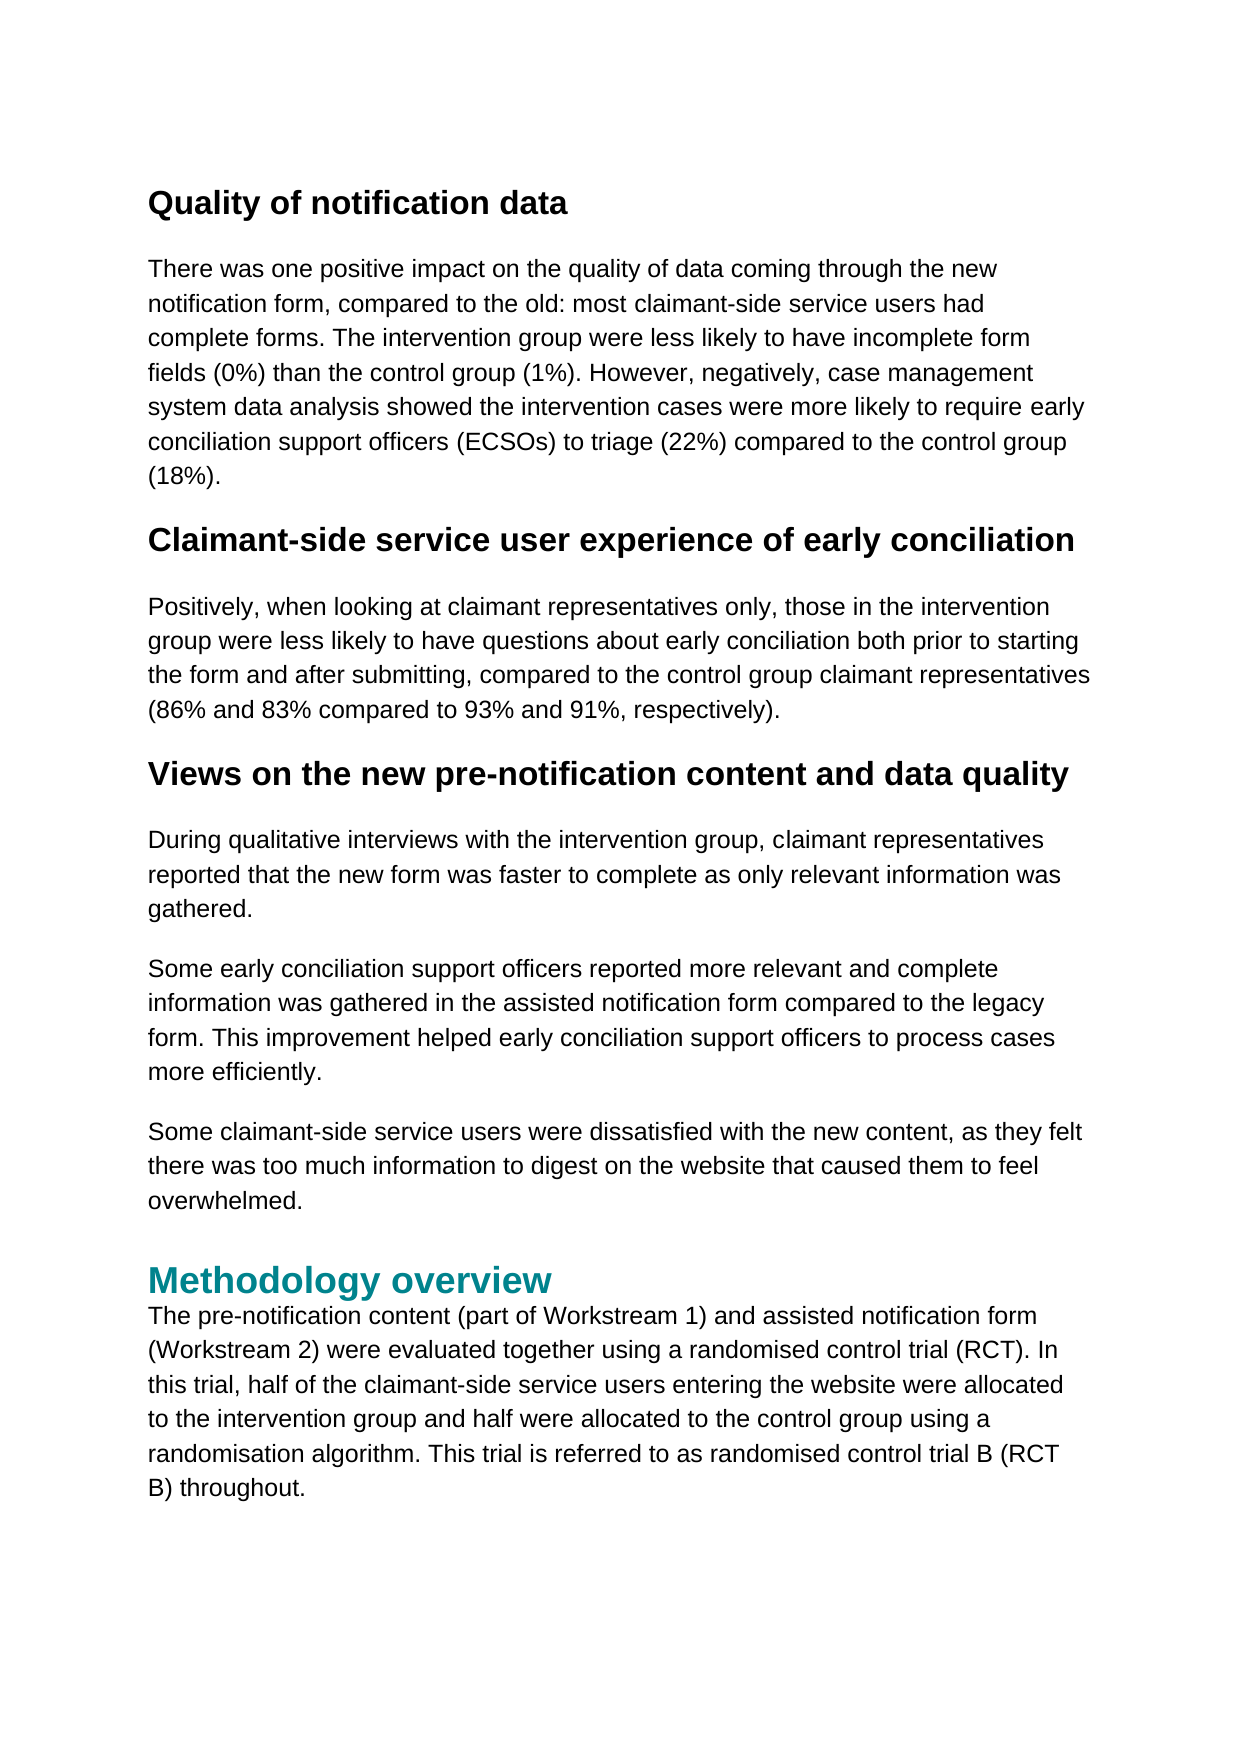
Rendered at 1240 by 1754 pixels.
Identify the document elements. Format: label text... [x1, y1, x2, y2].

text Some early conciliation support officers reported more relevant and complete information was gathered in the assisted notification form compared to the legacy form. This improvement helped early conciliation support officers to process cases more efficiently. [148, 954, 1092, 1086]
text During qualitative interviews with the intervention group, claimant representatives reported that the new form was faster to complete as only relevant information was gathered. [148, 826, 1092, 923]
text There was one positive impact on the quality of data coming through the new notification form, compared to the old: most claimant-side service users had complete forms. The intervention group were less likely to have incomplete form fields (0%) than the control group (1%). However, negatively, case management system data analysis showed the intervention cases were more likely to require early conciliation support officers (ECSOs) to triage (22%) compared to the control group (18%). [148, 254, 1092, 490]
text Positively, when looking at claimant representatives only, those in the intervention group were less likely to have questions about early conciliation both prior to starting the form and after submitting, compared to the control group claimant representatives (86% and 83% compared to 93% and 91%, respectively). [148, 592, 1092, 724]
subtitle Methodology overview [148, 1258, 1092, 1301]
text The pre-notification content (part of Workstream 1) and assisted notification form (Workstream 2) were evaluated together using a randomised control trial (RCT). In this trial, half of the claimant-side service users entering the website were allocated to the intervention group and half were allocated to the control group using a randomisation algorithm. This trial is referred to as randomised control trial B (RCT B) throughout. [148, 1301, 1092, 1502]
subtitle Views on the new pre-notification content and data quality [148, 754, 1092, 793]
subtitle Claimant-side service user experience of early conciliation [148, 521, 1092, 559]
subtitle Quality of notification data [148, 183, 1092, 222]
text Some claimant-side service users were dissatisfied with the new content, as they felt there was too much information to digest on the website that caused them to feel overwhelmed. [148, 1117, 1092, 1214]
